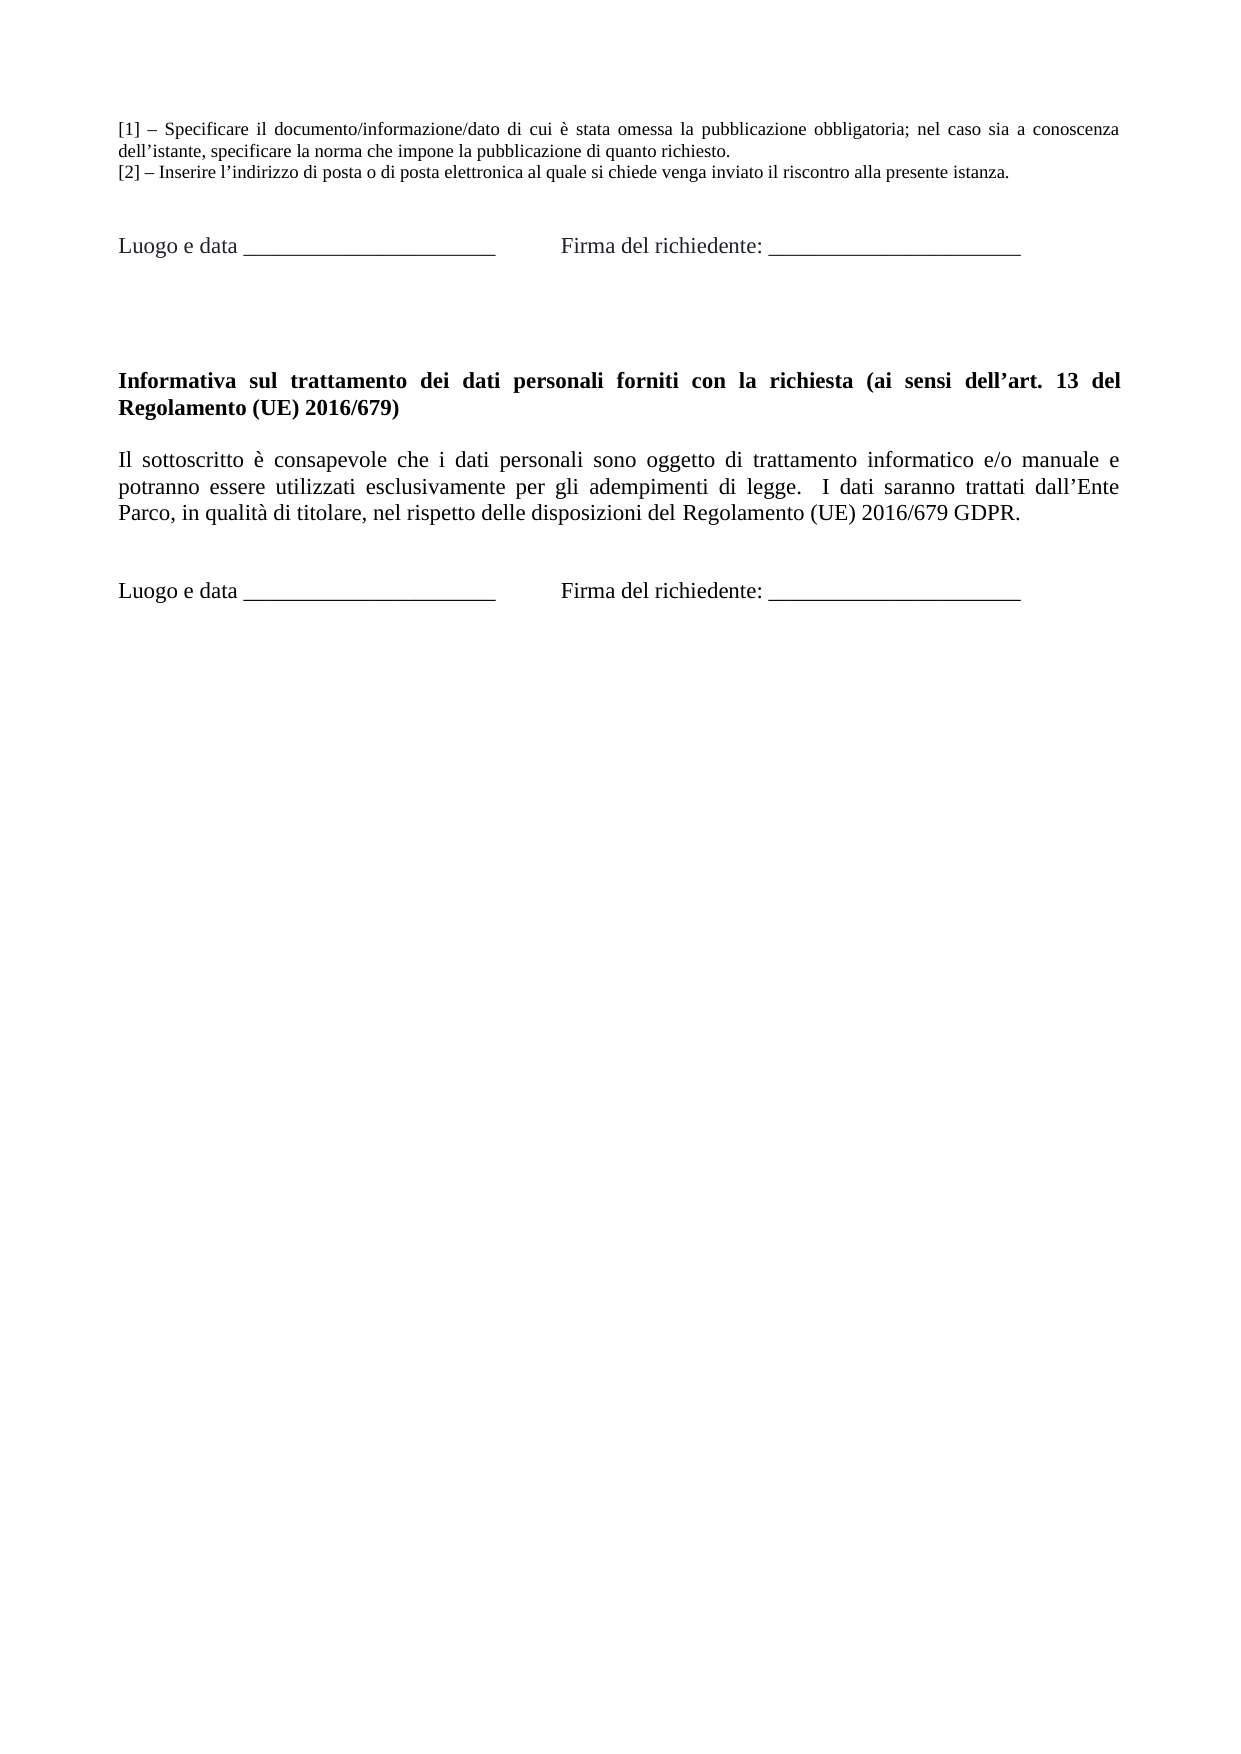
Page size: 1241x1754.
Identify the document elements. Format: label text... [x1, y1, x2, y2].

text Il sottoscritto è consapevole che i dati personali sono oggetto di trattamento informatico e/o manuale e potranno essere utilizzati esclusivamente per gli adempimenti di legge. I dati saranno trattati dall’Ente Parco, in qualità di titolare, nel rispetto delle disposizioni del Regolamento (UE) 2016/679 GDPR. [118, 446, 1122, 526]
text Informativa sul trattamento dei dati personali forniti con la richiesta (ai sensi dell’art. 13 del Regolamento (UE) 2016/679) [118, 367, 1122, 420]
text [1] – Specificare il documento/informazione/dato di cui è stata omessa la pubblicazione obbligatoria; nel caso sia a conoscenza dell’istante, specificare la norma che impone la pubblicazione di quanto richiesto. [118, 118, 1122, 161]
text Luogo e data ______________________ Firma del richiedente: ______________________ [118, 552, 1122, 604]
text [2] – Inserire l’indirizzo di posta o di posta elettronica al quale si chiede venga inviato il riscontro alla presente istanza. [118, 161, 1122, 183]
text Luogo e data ______________________ Firma del richiedente: ______________________ [118, 232, 1122, 259]
